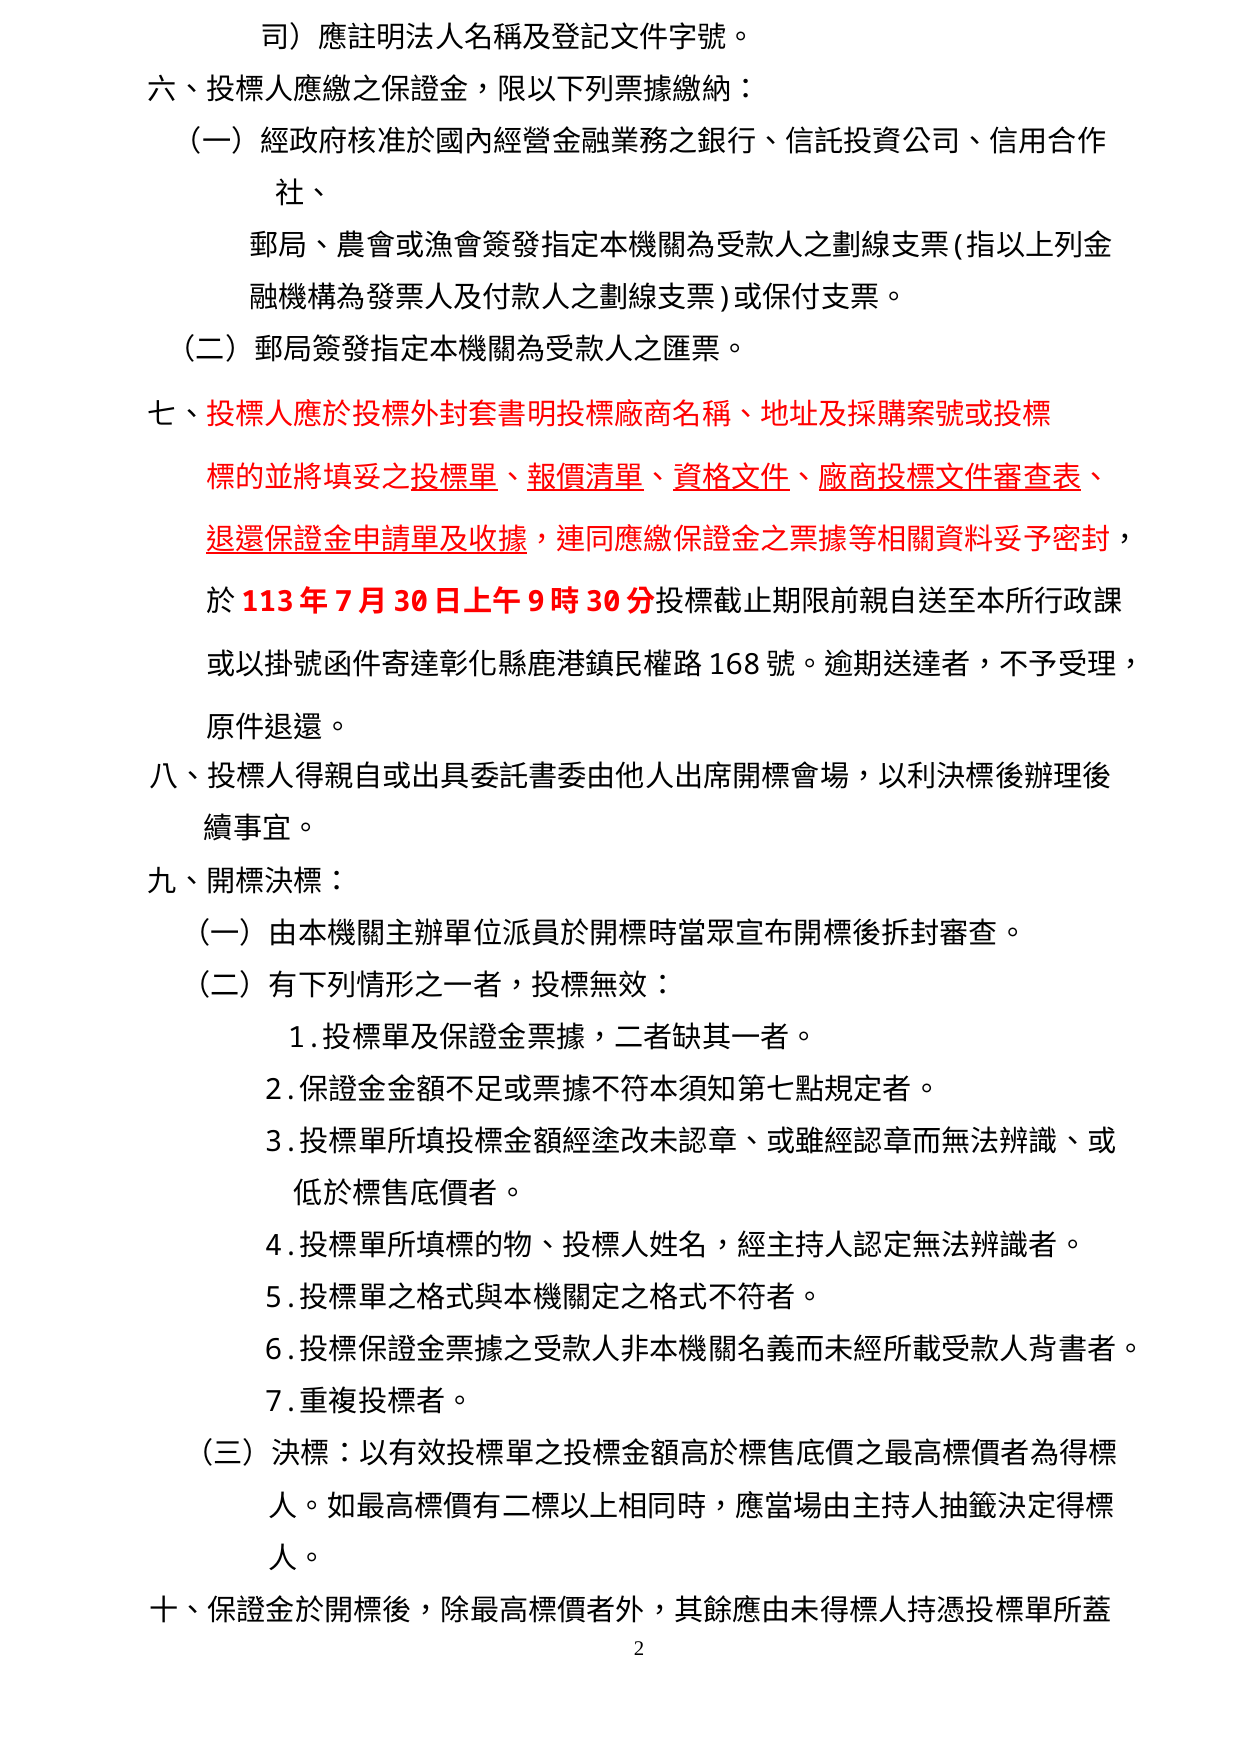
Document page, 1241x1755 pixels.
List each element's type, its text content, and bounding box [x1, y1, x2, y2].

text 3.投標單所填投標金額經塗改未認章、或雖經認章而無法辨識、或低於標售底價者。 [264, 1110, 1122, 1214]
text 七、投標人應於投標外封套書明投標廠商名稱、地址及採購案號或投標 [148, 370, 1122, 433]
text 6.投標保證金票據之受款人非本機關名義而未經所載受款人背書者。 [264, 1318, 1122, 1370]
text 5.投標單之格式與本機關定之格式不符者。 [264, 1266, 1122, 1318]
text 八、投標人得親自或出具委託書委由他人出席開標會場，以利決標後辦理後續事宜。 [149, 745, 1122, 849]
text （一）經政府核准於國內經營金融業務之銀行、信託投資公司、信用合作社、 [173, 110, 1122, 214]
text 7.重複投標者。 [264, 1370, 1122, 1422]
text 1.投標單及保證金票據，二者缺其一者。 [148, 1006, 1122, 1058]
text 九、開標決標： [148, 849, 1122, 901]
text （二）有下列情形之一者，投標無效： [181, 953, 1122, 1006]
text （三）決標：以有效投標單之投標金額高於標售底價之最高標價者為得標人。如最高標價有二標以上相同時，應當場由主持人抽籤決定得標人。 [184, 1422, 1122, 1578]
text 十、保證金於開標後，除最高標價者外，其餘應由未得標人持憑投標單所蓋 [149, 1578, 1122, 1631]
text 六、投標人應繳之保證金，限以下列票據繳納： [148, 58, 1122, 110]
text 2.保證金金額不足或票據不符本須知第七點規定者。 [148, 1058, 1122, 1110]
text 司）應註明法人名稱及登記文件字號。 [174, 6, 1122, 58]
text 4.投標單所填標的物、投標人姓名，經主持人認定無法辨識者。 [264, 1214, 1122, 1266]
text （二）郵局簽發指定本機關為受款人之匯票。 [148, 318, 1122, 370]
text 郵局、農會或漁會簽發指定本機關為受款人之劃線支票(指以上列金融機構為發票人及付款人之劃線支票)或保付支票。 [249, 214, 1122, 318]
text （一）由本機關主辦單位派員於開標時當眾宣布開標後拆封審查。 [181, 901, 1122, 953]
text 標的並將填妥之投標單、報價清單、資格文件、廠商投標文件審查表、退還保證金申請單及收據，連同應繳保證金之票據等相關資料妥予密封，於113年7月30日上午9時30分投標截止期限前親自送至本所行政課或以掛號函件寄達彰化縣鹿港鎮民權路168號。逾期送達者，不予受理，原件退還。 [206, 433, 1122, 745]
